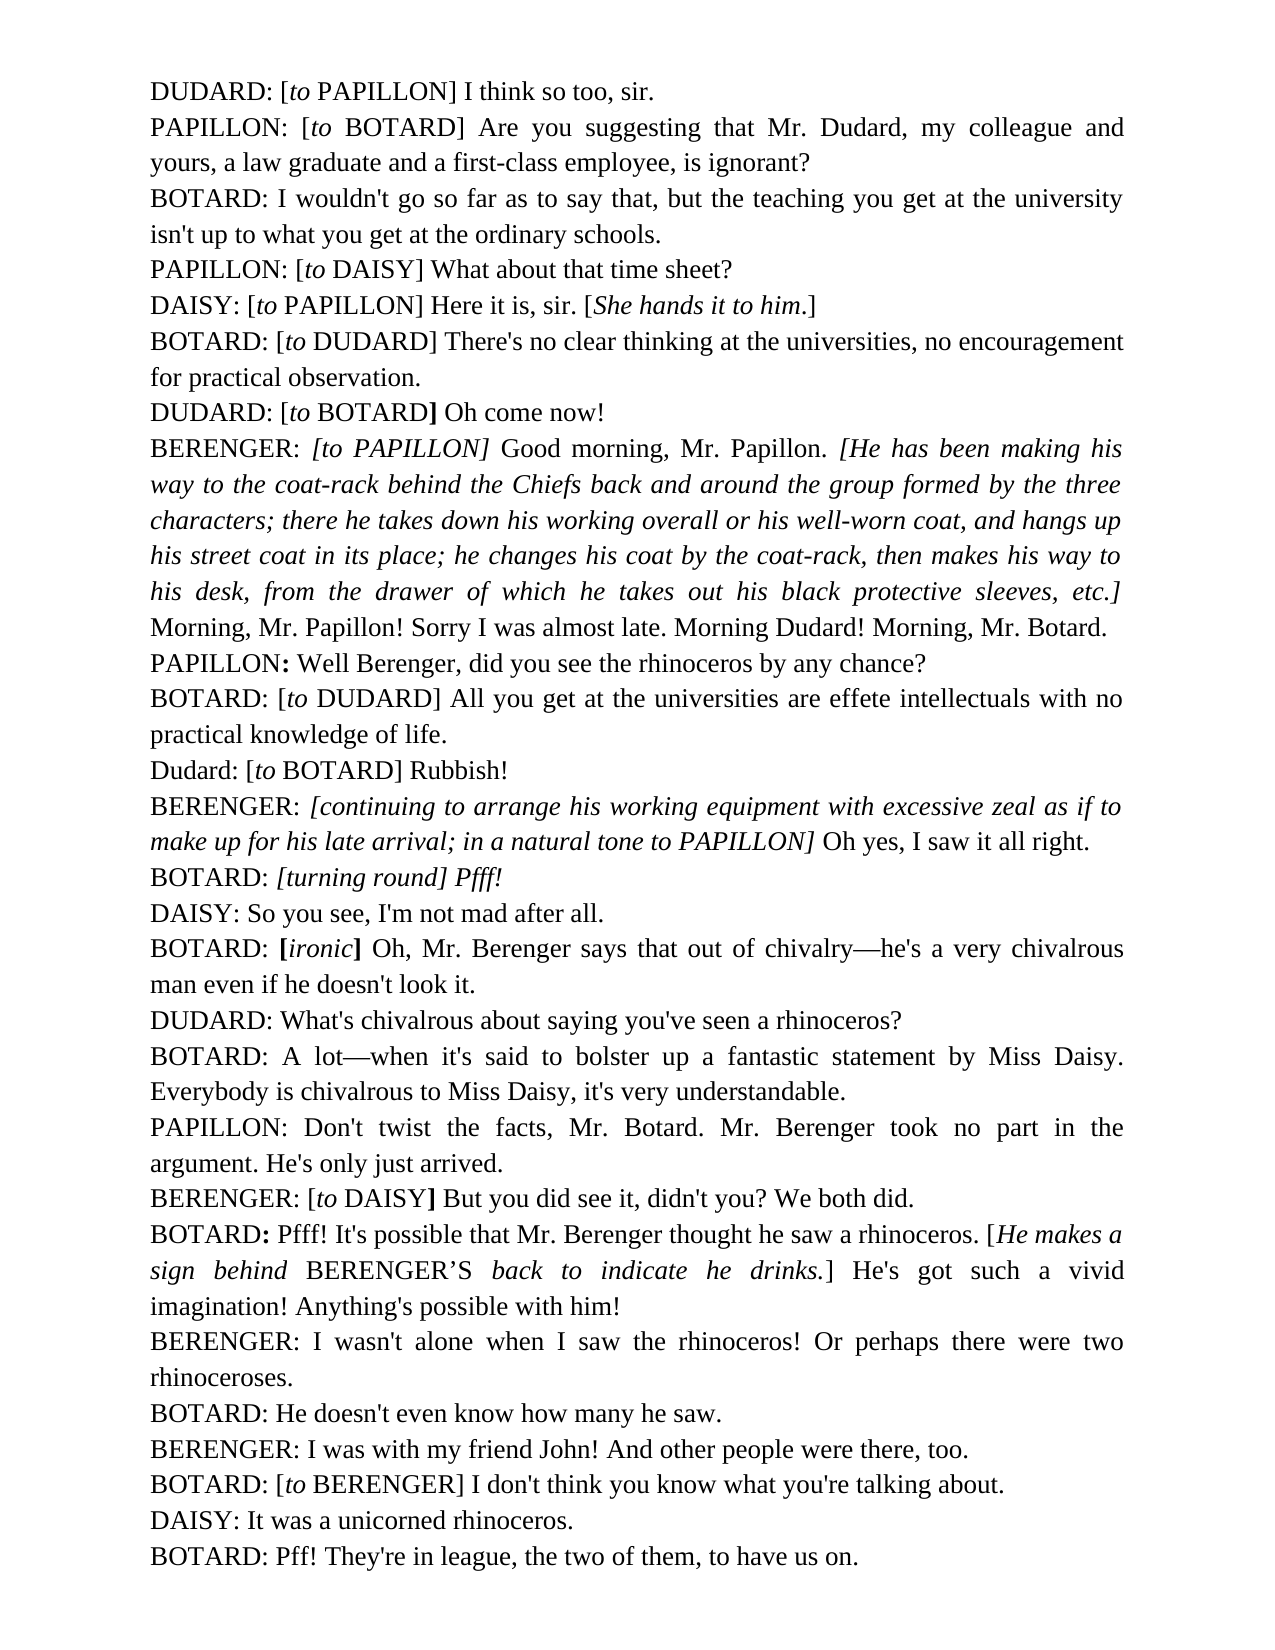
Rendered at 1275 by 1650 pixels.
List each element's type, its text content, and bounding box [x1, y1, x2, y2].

text PAPILLON: [to DAISY] What about that time sheet? [150, 254, 1125, 285]
text BOTARD: I wouldn't go so far as to say that, but the teaching you get at the university isn't up to what you get at the ordinary schools. [150, 182, 1125, 249]
text DUDARD: What's chivalrous about saying you've seen a rhinoceros? [150, 1004, 1125, 1035]
text PAPILLON: Well Berenger, did you see the rhinoceros by any chance? [150, 647, 1125, 678]
text BERENGER: I wasn't alone when I saw the rhinoceros! Or perhaps there were two rhinoceroses. [150, 1326, 1125, 1392]
text BOTARD: [to BERENGER] I don't think you know what you're talking about. [150, 1468, 1125, 1499]
text PAPILLON: [to BOTARD] Are you suggesting that Mr. Dudard, my colleague and yours, a law graduate and a first-class employee, is ignorant? [150, 111, 1125, 178]
text BERENGER: [to PAPILLON] Good morning, Mr. Papillon. [He has been making his way to the coat-rack behind the Chiefs back and around the group formed by the three characters; there he takes down his working overall or his well-worn coat, and hangs up his street coat in its place; he changes his coat by the coat-rack, then makes his way to his desk, from the drawer of which he takes out his black protective sleeves, etc.] Morning, Mr. Papillon! Sorry I was almost late. Morning Dudard! Morning, Mr. Botard. [150, 432, 1125, 642]
text BERENGER: I was with my friend John! And other people were there, too. [150, 1433, 1125, 1464]
text DAISY: It was a unicorned rhinoceros. [150, 1504, 1125, 1535]
text PAPILLON: Don't twist the facts, Mr. Botard. Mr. Berenger took no part in the argument. He's only just arrived. [150, 1111, 1125, 1178]
text DUDARD: [to PAPILLON] I think so too, sir. [150, 75, 1125, 106]
text BOTARD: [to DUDARD] All you get at the universities are effete intellectuals with no practical knowledge of life. [150, 682, 1125, 749]
text BOTARD: Pfff! It's possible that Mr. Berenger thought he saw a rhinoceros. [He makes a sign behind BERENGER’S back to indicate he drinks.] He's got such a vivid imagination! Anything's possible with him! [150, 1218, 1125, 1321]
text BOTARD: [to DUDARD] There's no clear thinking at the universities, no encouragement for practical observation. [150, 325, 1125, 392]
text BOTARD: Pff! They're in league, the two of them, to have us on. [150, 1540, 1125, 1571]
text BOTARD: [turning round] Pfff! [150, 861, 1125, 892]
text BOTARD: He doesn't even know how many he saw. [150, 1397, 1125, 1428]
text DAISY: So you see, I'm not mad after all. [150, 897, 1125, 928]
text BERENGER: [to DAISY] But you did see it, didn't you? We both did. [150, 1183, 1125, 1214]
text DUDARD: [to BOTARD] Oh come now! [150, 397, 1125, 428]
text BERENGER: [continuing to arrange his working equipment with excessive zeal as if to make up for his late arrival; in a natural tone to PAPILLON] Oh yes, I saw it all right. [150, 789, 1125, 856]
text DAISY: [to PAPILLON] Here it is, sir. [She hands it to him.] [150, 289, 1125, 321]
text BOTARD: [ironic] Oh, Mr. Berenger says that out of chivalry—he's a very chivalrous man even if he doesn't look it. [150, 932, 1125, 999]
text BOTARD: A lot—when it's said to bolster up a fantastic statement by Miss Daisy. Everybody is chivalrous to Miss Daisy, it's very understandable. [150, 1040, 1125, 1107]
text Dudard: [to BOTARD] Rubbish! [150, 754, 1125, 785]
